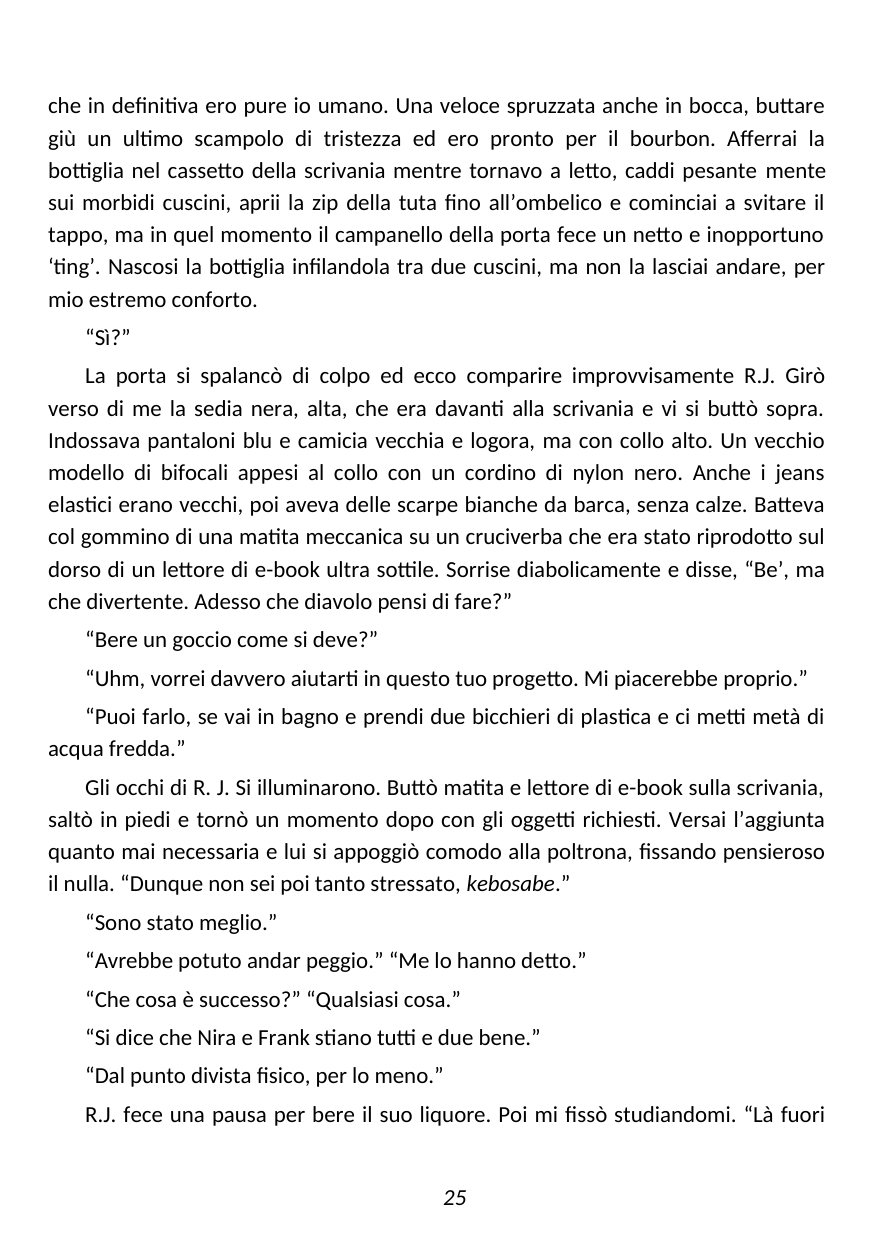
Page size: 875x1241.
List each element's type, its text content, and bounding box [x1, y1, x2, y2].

text R.J. fece una pausa per bere il suo liquore. Poi mi fissò studiandomi. “Là fuori [48, 1100, 826, 1128]
text “Avrebbe potuto andar peggio.” “Me lo hanno detto.” [48, 946, 826, 974]
text Gli occhi di R. J. Si illuminarono. Buttò matita e lettore di e-book sulla scrivania, saltò in piedi e tornò un momento dopo con gli oggetti richiesti. Versai l’aggiunta quanto mai necessaria e lui si appoggiò comodo alla poltrona, fissando pensieroso il nulla. “Dunque non sei poi tanto stressato, kebosabe.” [48, 773, 826, 897]
text “Bere un goccio come si deve?” [48, 625, 826, 653]
text “Puoi farlo, se vai in bagno e prendi due bicchieri di plastica e ci metti metà di acqua fredda.” [48, 702, 826, 762]
text “Che cosa è successo?” “Qualsiasi cosa.” [48, 985, 826, 1013]
text La porta si spalancò di colpo ed ecco comparire improvvisamente R.J. Girò verso di me la sedia nera, alta, che era davanti alla scrivania e vi si buttò sopra. Indossava pantaloni blu e camicia vecchia e logora, ma con collo alto. Un vecchio modello di bifocali appesi al collo con un cordino di nylon nero. Anche i jeans elastici erano vecchi, poi aveva delle scarpe bianche da barca, senza calze. Batteva col gommino di una matita meccanica su un cruciverba che era stato riprodotto sul dorso di un lettore di e-book ultra sottile. Sorrise diabolicamente e disse, “Be’, ma che divertente. Adesso che diavolo pensi di fare?” [48, 362, 826, 615]
text “Sì?” [48, 323, 826, 351]
text “Uhm, vorrei davvero aiutarti in questo tuo progetto. Mi piacerebbe proprio.” [48, 664, 826, 692]
text “Sono stato meglio.” [48, 908, 826, 936]
text che in definitiva ero pure io umano. Una veloce spruzzata anche in bocca, buttare giù un ultimo scampolo di tristezza ed ero pronto per il bourbon. Afferrai la bottiglia nel cassetto della scrivania mentre tornavo a letto, caddi pesante­ mente sui morbidi cuscini, aprii la zip della tuta fino all’ombelico e cominciai a svitare il tappo, ma in quel momento il campanello della porta fece un netto e inopportuno ‘ting’. Nascosi la bottiglia infilandola tra due cuscini, ma non la lasciai andare, per mio estremo conforto. [48, 92, 826, 313]
text “Si dice che Nira e Frank stiano tutti e due bene.” [48, 1023, 826, 1051]
text “Dal punto divista fisico, per lo meno.” [48, 1062, 826, 1089]
